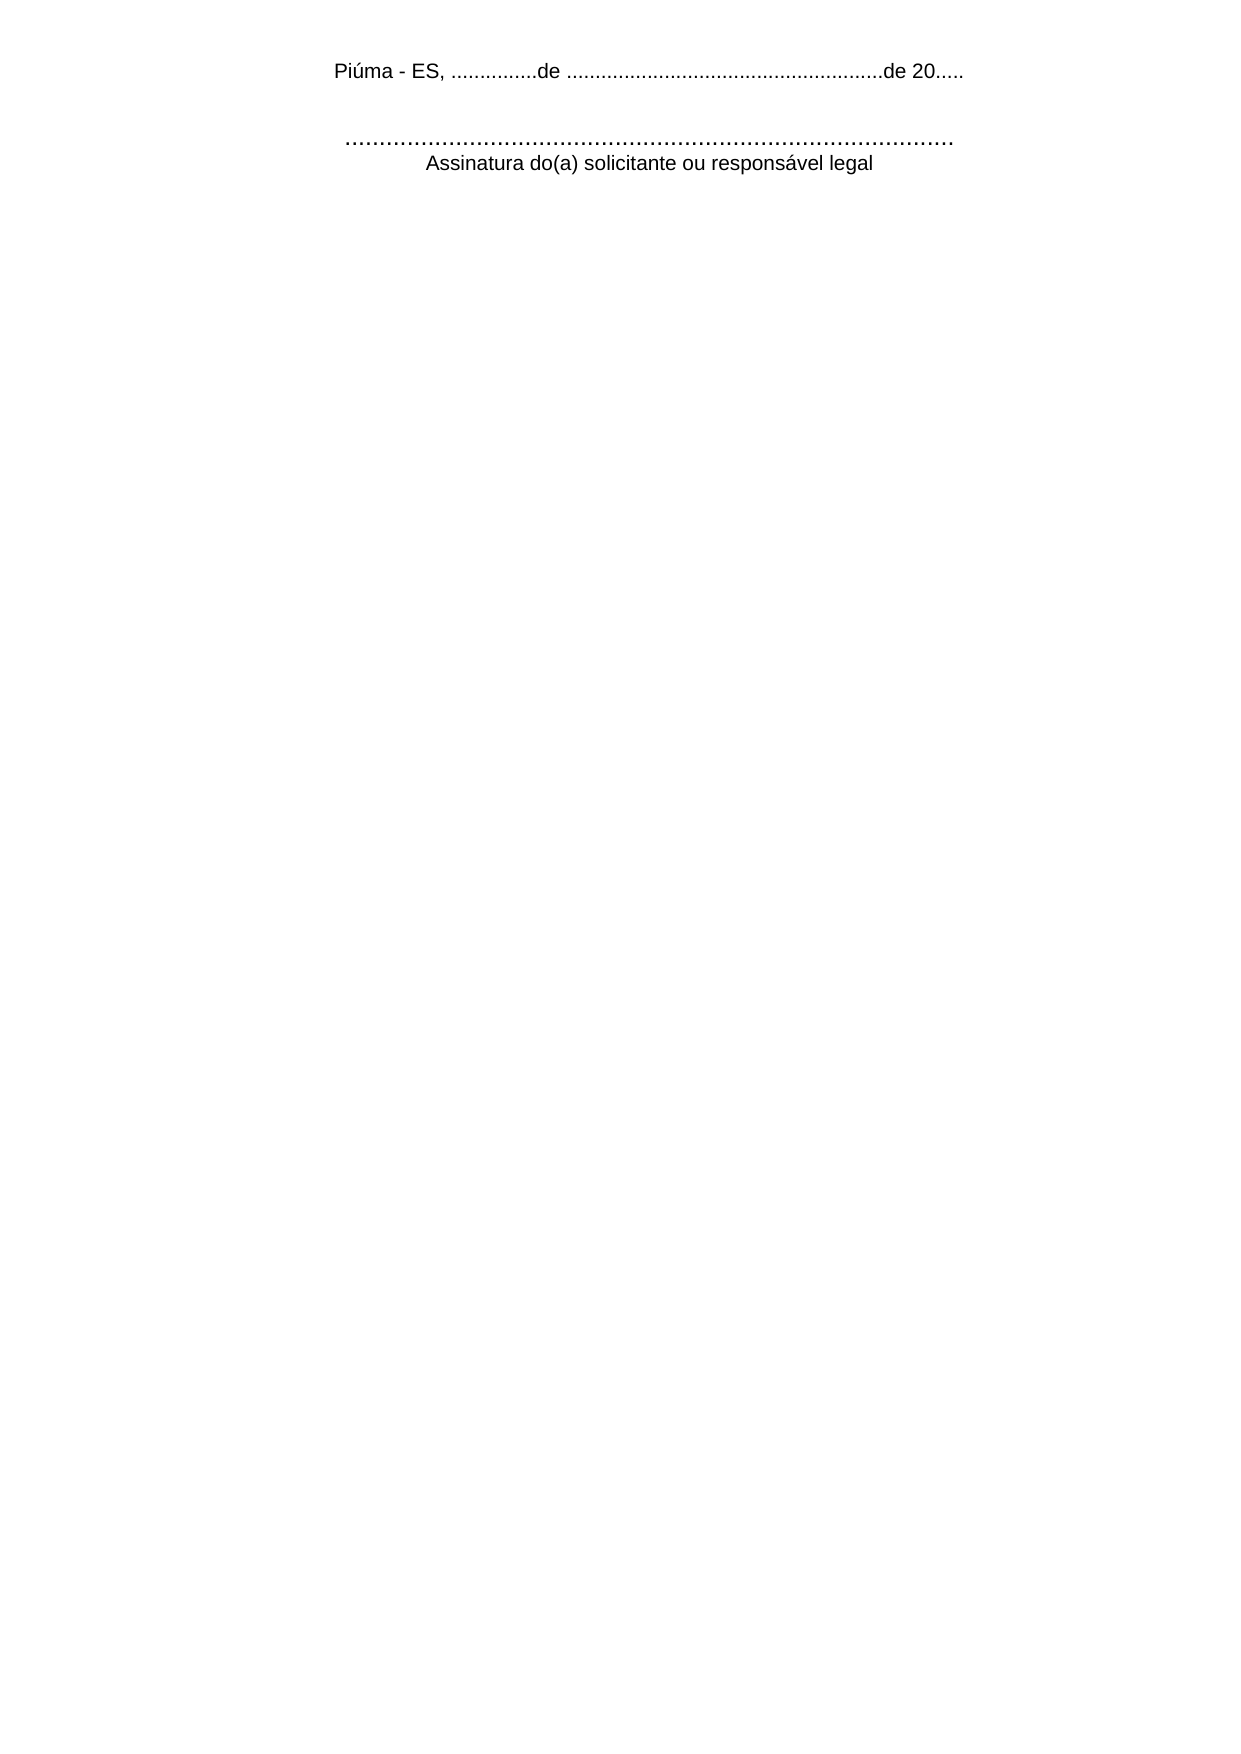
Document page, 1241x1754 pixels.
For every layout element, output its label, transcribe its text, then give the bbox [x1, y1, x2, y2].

text Piúma - ES, ...............de .......................................................de 20..... [177, 59, 1122, 83]
text Assinatura do(a) solicitante ou responsável legal [177, 151, 1122, 174]
text ........................................................................................ [177, 122, 1122, 151]
